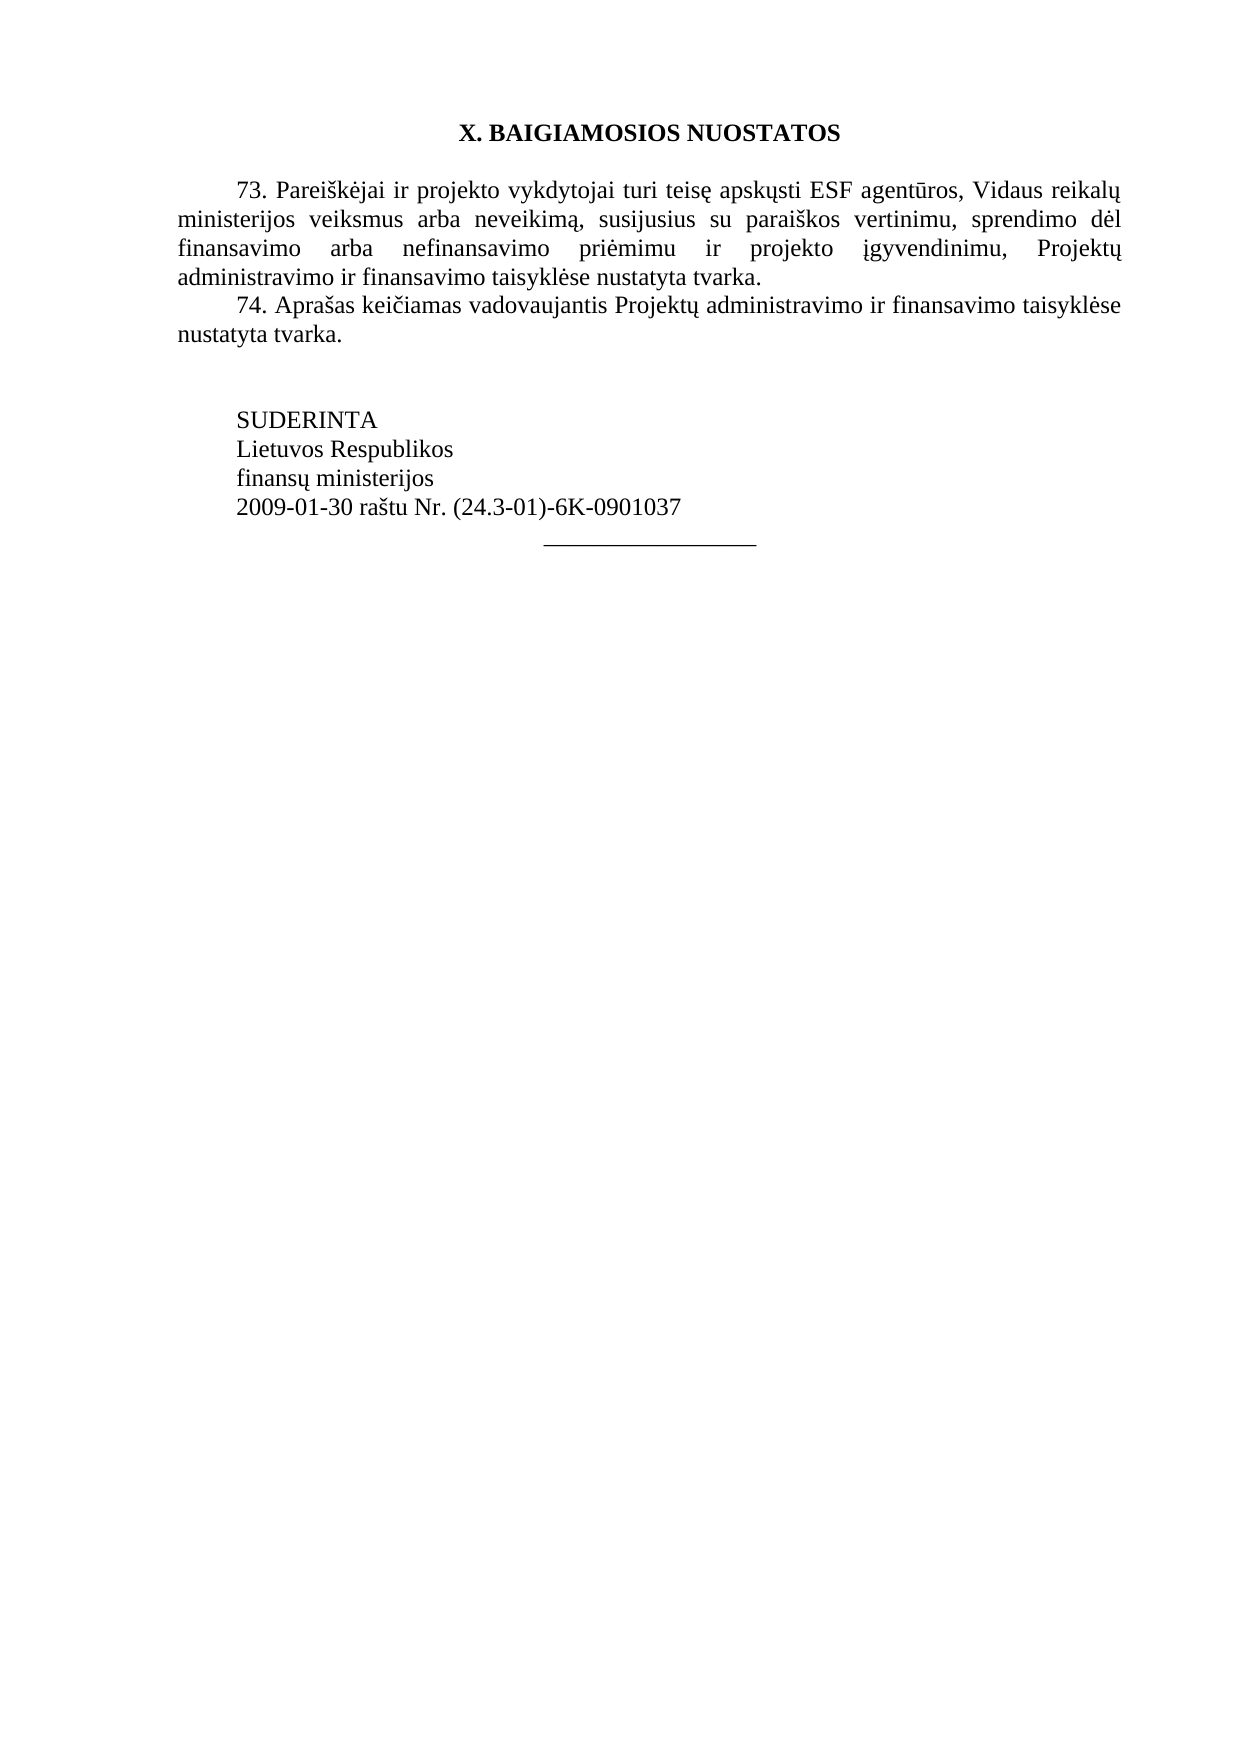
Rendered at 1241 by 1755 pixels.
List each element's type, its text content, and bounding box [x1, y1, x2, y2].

text SUDERINTA [177, 406, 1122, 434]
text _________________ [177, 521, 1122, 549]
text finansų ministerijos [177, 463, 1122, 492]
text 73. Pareiškėjai ir projekto vykdytojai turi teisę apskųsti ESF agentūros, Vidaus reikalų ministerijos veiksmus arba neveikimą, susijusius su paraiškos vertinimu, sprendimo dėl finansavimo arba nefinansavimo priėmimu ir projekto įgyvendinimu, Projektų administravimo ir finansavimo taisyklėse nustatyta tvarka. [177, 176, 1122, 291]
text 2009-01-30 raštu Nr. (24.3-01)-6K-0901037 [177, 492, 1122, 521]
text Lietuvos Respublikos [177, 434, 1122, 463]
text X. BAIGIAMOSIOS NUOSTATOS [177, 118, 1122, 147]
text 74. Aprašas keičiamas vadovaujantis Projektų administravimo ir finansavimo taisyklėse nustatyta tvarka. [177, 291, 1122, 348]
